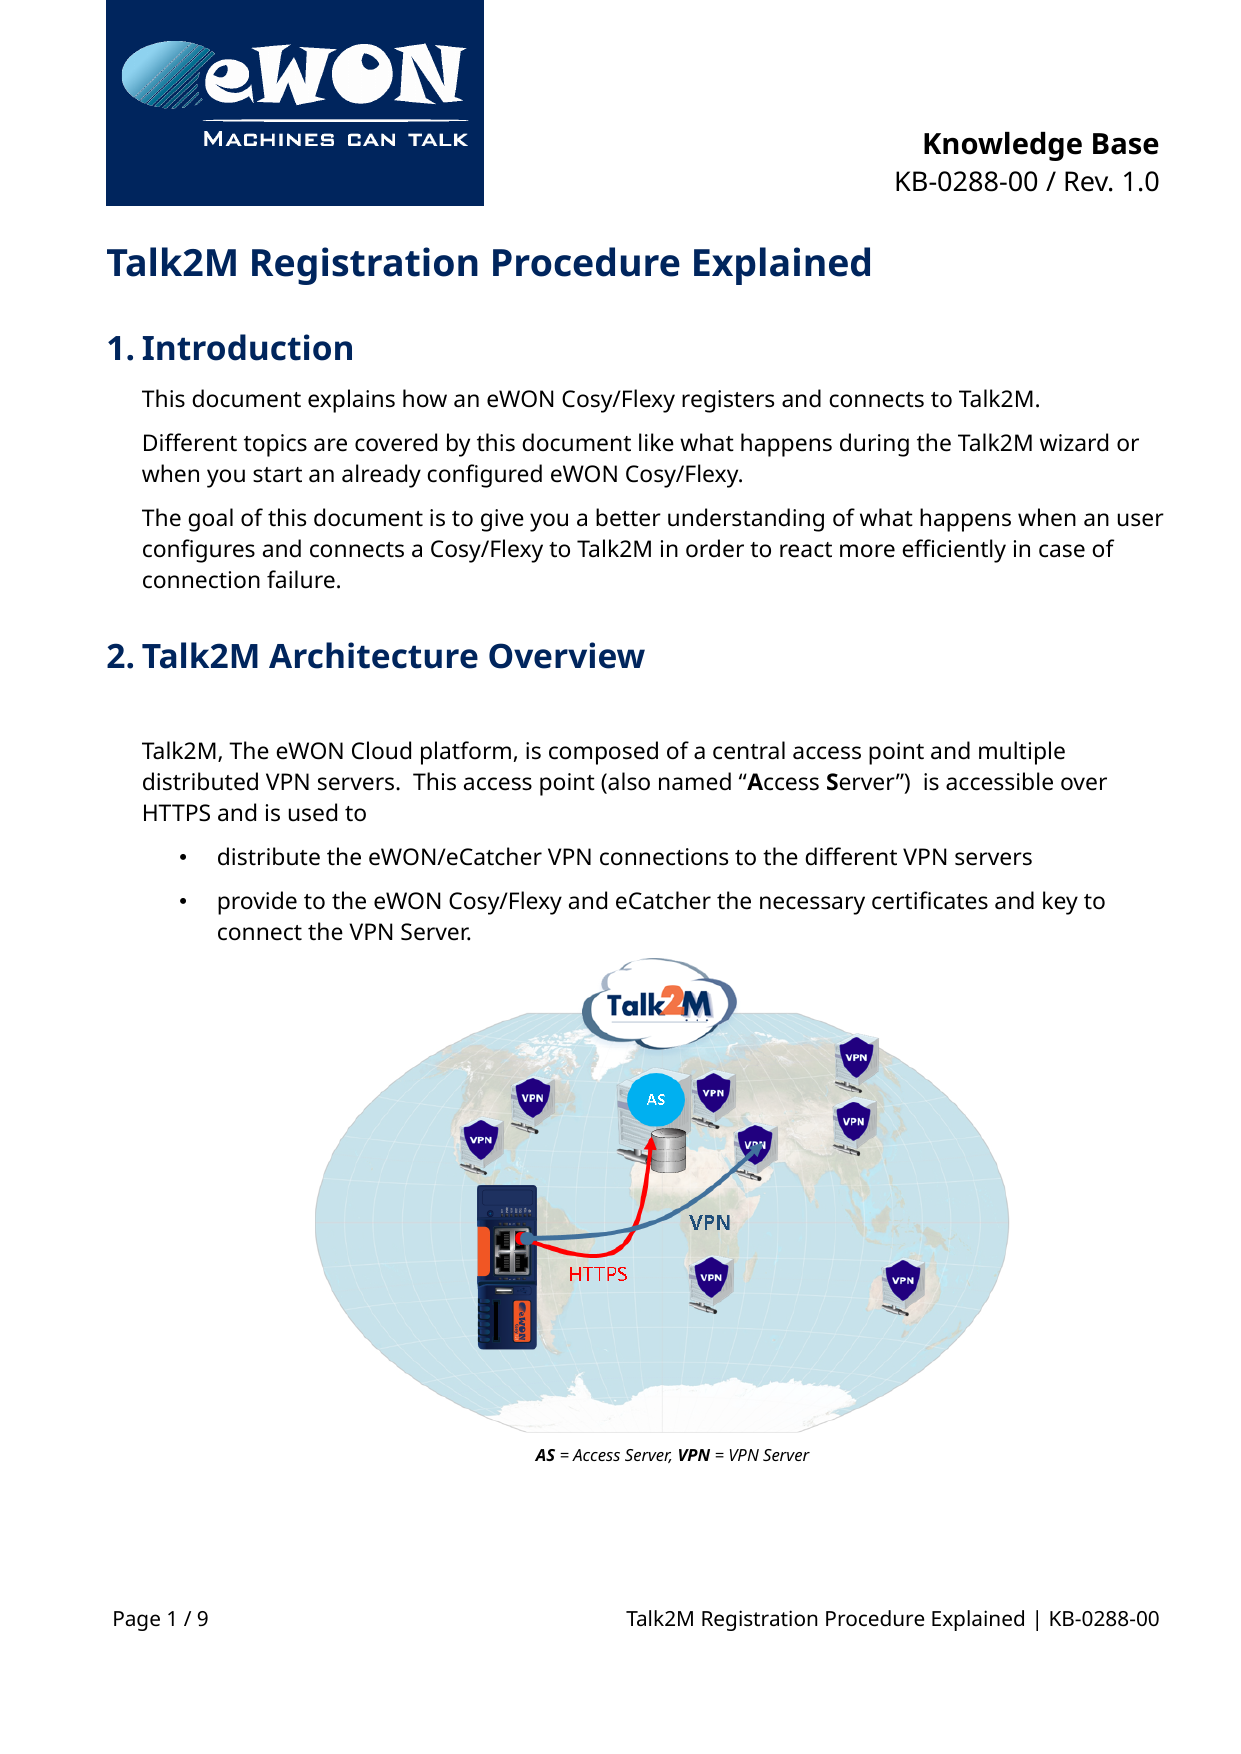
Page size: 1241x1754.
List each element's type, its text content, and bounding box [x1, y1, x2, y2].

picture [315, 950, 1014, 1444]
subtitle Talk2M Registration Procedure Explained [106, 236, 1165, 287]
text Talk2M, The eWON Cloud platform, is composed of a central access point and multiple distributed VPN servers. This access point (also named “Access Server”) is accessible over HTTPS and is used to [142, 735, 1165, 828]
text This document explains how an eWON Cosy/Flexy registers and connects to Talk2M. [142, 383, 1165, 414]
picture [121, 41, 469, 146]
text Different topics are covered by this document like what happens during the Talk2M wizard or when you start an already configured eWON Cosy/Flexy. [142, 427, 1165, 489]
subtitle Talk2M Architecture Overview [106, 633, 1165, 678]
subtitle Introduction [106, 324, 1165, 370]
list provide to the eWON Cosy/Flexy and eCatcher the necessary certificates and key to connect the VPN Server. [179, 885, 1165, 947]
list AS = Access Server, VPN = VPN Server [144, 960, 1165, 1467]
text The goal of this document is to give you a better understanding of what happens when an user configures and connects a Cosy/Flexy to Talk2M in order to react more efficiently in case of connection failure. [142, 502, 1165, 595]
list distribute the eWON/eCatcher VPN connections to the different VPN servers [179, 841, 1165, 872]
